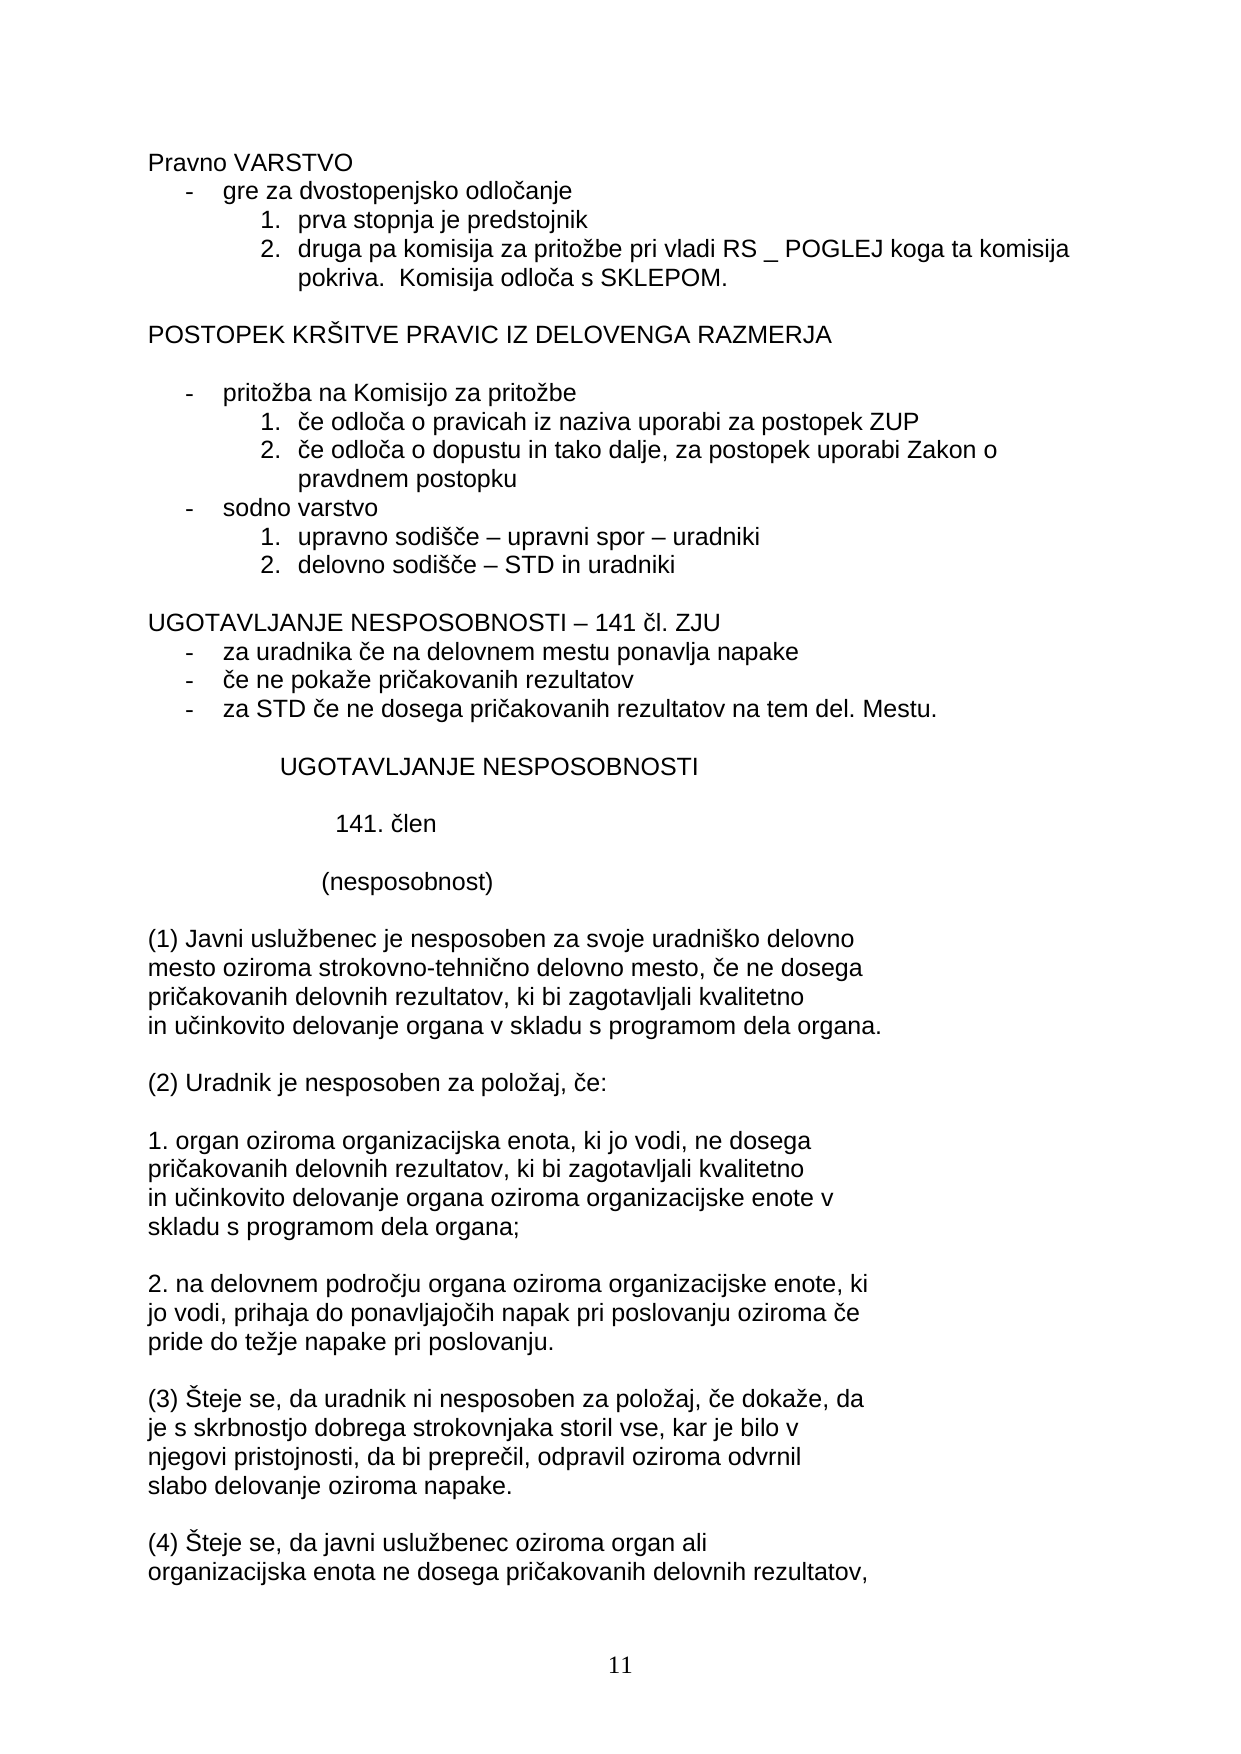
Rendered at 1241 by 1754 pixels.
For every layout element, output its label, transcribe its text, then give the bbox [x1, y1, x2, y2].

text 1. organ oziroma organizacijska enota, ki jo vodi, ne dosega [148, 1126, 1093, 1154]
list pritožba na Komisijo za pritožbe [185, 378, 1093, 407]
text 2. na delovnem področju organa oziroma organizacijske enote, ki [148, 1269, 1093, 1298]
list če odloča o pravicah iz naziva uporabi za postopek ZUP [260, 407, 1093, 435]
list druga pa komisija za pritožbe pri vladi RS _ POGLEJ koga ta komisija pokriva. Komisija odloča s SKLEPOM. [260, 234, 1093, 291]
list če ne pokaže pričakovanih rezultatov [185, 666, 1093, 694]
text je s skrbnostjo dobrega strokovnjaka storil vse, kar je bilo v [148, 1413, 1093, 1442]
text (3) Šteje se, da uradnik ni nesposoben za položaj, če dokaže, da [148, 1384, 1093, 1413]
text (nesposobnost) [148, 867, 1093, 896]
text (1) Javni uslužbenec je nesposoben za svoje uradniško delovno [148, 924, 1093, 953]
list za STD če ne dosega pričakovanih rezultatov na tem del. Mestu. [185, 694, 1093, 723]
text 141. člen [148, 809, 1093, 838]
text in učinkovito delovanje organa v skladu s programom dela organa. [148, 1011, 1093, 1039]
list sodno varstvo [185, 493, 1093, 522]
text skladu s programom dela organa; [148, 1212, 1093, 1241]
text organizacijska enota ne dosega pričakovanih delovnih rezultatov, [148, 1557, 1093, 1586]
text (2) Uradnik je nesposoben za položaj, če: [148, 1068, 1093, 1097]
list za uradnika če na delovnem mestu ponavlja napake [185, 637, 1093, 666]
text in učinkovito delovanje organa oziroma organizacijske enote v [148, 1183, 1093, 1212]
text pričakovanih delovnih rezultatov, ki bi zagotavljali kvalitetno [148, 982, 1093, 1011]
list prva stopnja je predstojnik [260, 205, 1093, 234]
list upravno sodišče – upravni spor – uradniki [260, 522, 1093, 550]
text UGOTAVLJANJE NESPOSOBNOSTI – 141 čl. ZJU [148, 608, 1093, 637]
text jo vodi, prihaja do ponavljajočih napak pri poslovanju oziroma če [148, 1298, 1093, 1327]
text Pravno VARSTVO [148, 148, 1093, 176]
text pričakovanih delovnih rezultatov, ki bi zagotavljali kvalitetno [148, 1154, 1093, 1183]
text (4) Šteje se, da javni uslužbenec oziroma organ ali [148, 1528, 1093, 1557]
list gre za dvostopenjsko odločanje [185, 176, 1093, 205]
text slabo delovanje oziroma napake. [148, 1471, 1093, 1499]
text UGOTAVLJANJE NESPOSOBNOSTI [148, 752, 1093, 781]
text pride do težje napake pri poslovanju. [148, 1327, 1093, 1356]
text mesto oziroma strokovno-tehnično delovno mesto, če ne dosega [148, 953, 1093, 982]
list delovno sodišče – STD in uradniki [260, 550, 1093, 579]
text njegovi pristojnosti, da bi preprečil, odpravil oziroma odvrnil [148, 1442, 1093, 1471]
text POSTOPEK KRŠITVE PRAVIC IZ DELOVENGA RAZMERJA [148, 320, 1093, 349]
list če odloča o dopustu in tako dalje, za postopek uporabi Zakon o pravdnem postopku [260, 435, 1093, 493]
